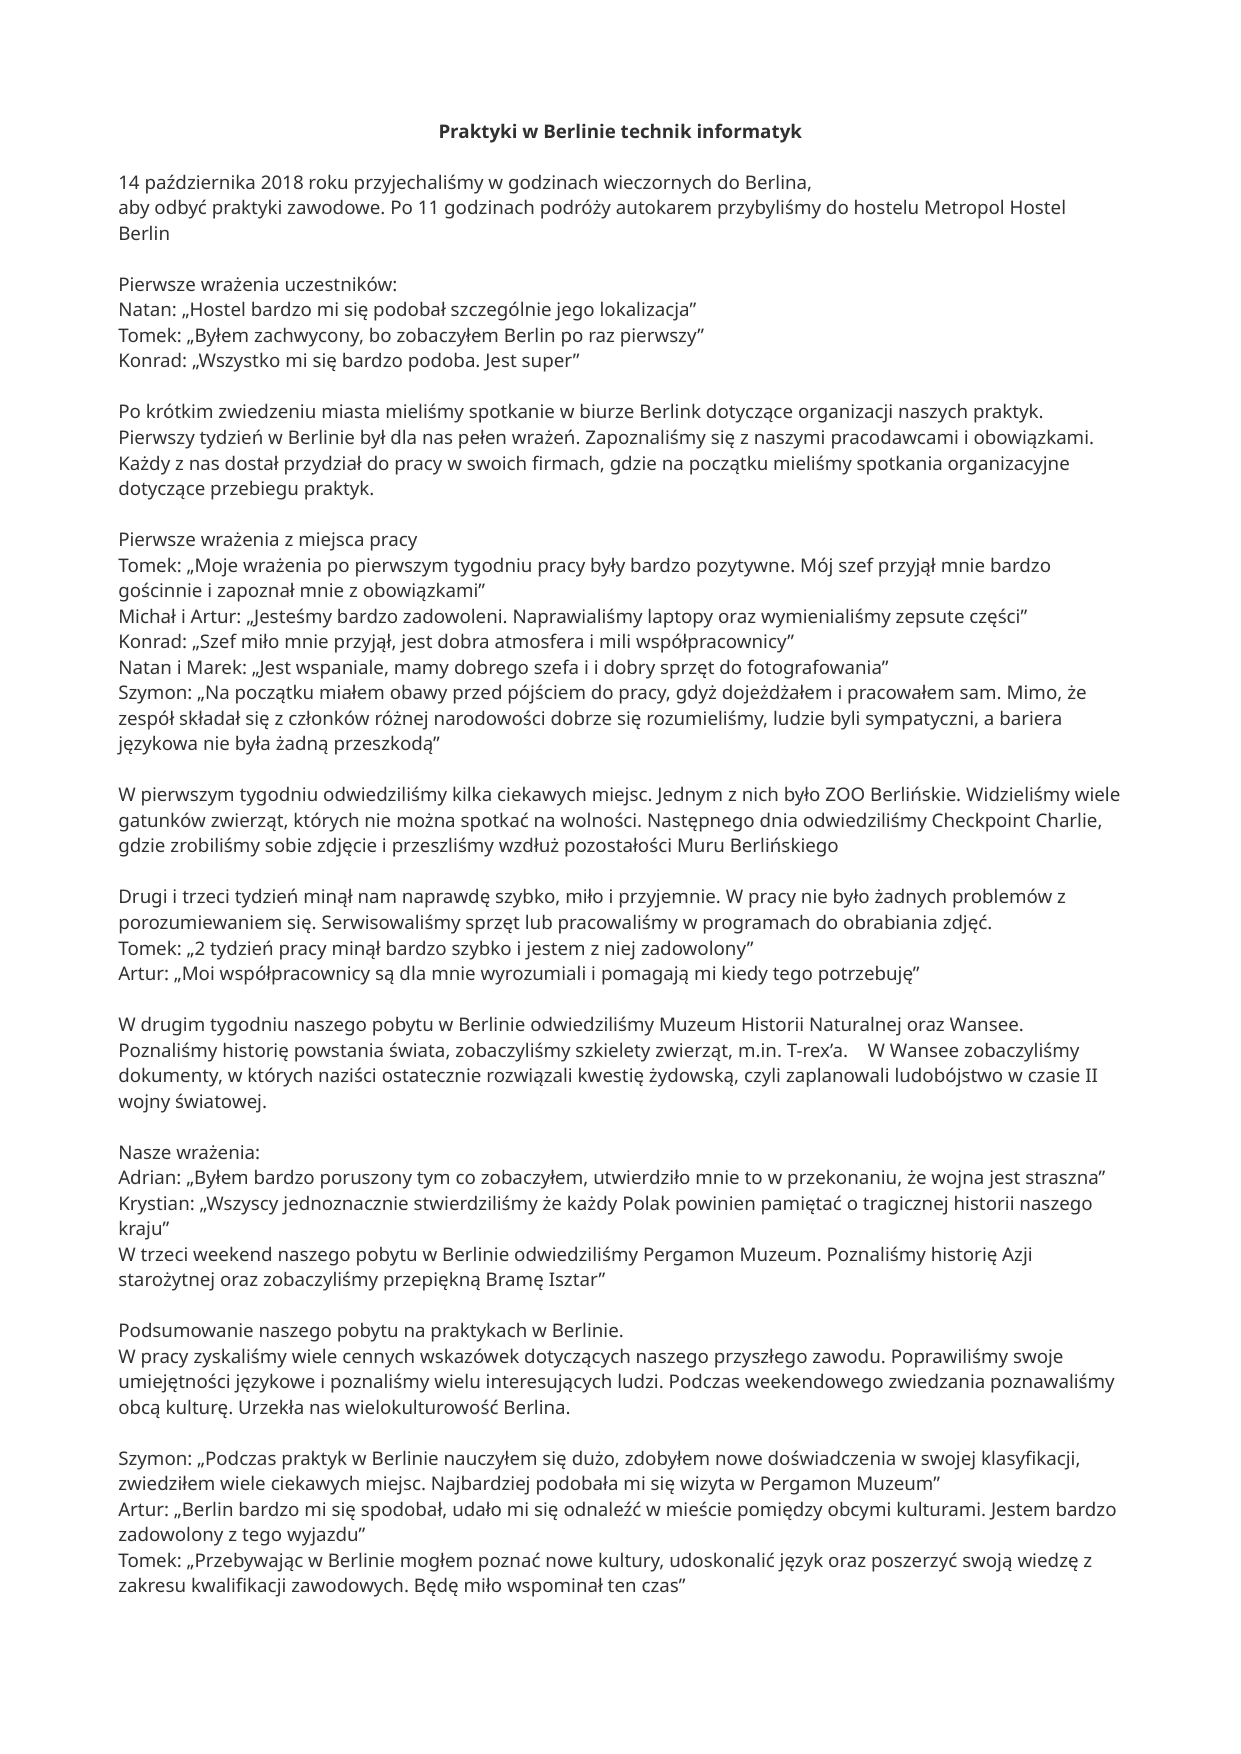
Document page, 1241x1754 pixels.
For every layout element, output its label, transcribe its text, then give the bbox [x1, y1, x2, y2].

text aby odbyć praktyki zawodowe. Po 11 godzinach podróży autokarem przybyliśmy do hostelu Metropol Hostel Berlin [118, 195, 1122, 246]
text Tomek: „Przebywając w Berlinie mogłem poznać nowe kultury, udoskonalić język oraz poszerzyć swoją wiedzę z zakresu kwalifikacji zawodowych. Będę miło wspominał ten czas” [118, 1547, 1122, 1598]
text Adrian: „Byłem bardzo poruszony tym co zobaczyłem, utwierdziło mnie to w przekonaniu, że wojna jest straszna” [118, 1164, 1122, 1190]
text W pierwszym tygodniu odwiedziliśmy kilka ciekawych miejsc. Jednym z nich było ZOO Berlińskie. Widzieliśmy wiele gatunków zwierząt, których nie można spotkać na wolności. Następnego dnia odwiedziliśmy Checkpoint Charlie, gdzie zrobiliśmy sobie zdjęcie i przeszliśmy wzdłuż pozostałości Muru Berlińskiego [118, 782, 1122, 858]
text Szymon: „Na początku miałem obawy przed pójściem do pracy, gdyż dojeżdżałem i pracowałem sam. Mimo, że zespół składał się z członków różnej narodowości dobrze się rozumieliśmy, ludzie byli sympatyczni, a bariera językowa nie była żadną przeszkodą” [118, 679, 1122, 756]
text Tomek: „Byłem zachwycony, bo zobaczyłem Berlin po raz pierwszy” [118, 322, 1122, 348]
text Natan i Marek: „Jest wspaniale, mamy dobrego szefa i i dobry sprzęt do fotografowania” [118, 654, 1122, 679]
text Konrad: „Szef miło mnie przyjął, jest dobra atmosfera i mili współpracownicy” [118, 628, 1122, 654]
text Pierwsze wrażenia z miejsca pracy [118, 526, 1122, 552]
text Michał i Artur: „Jesteśmy bardzo zadowoleni. Naprawialiśmy laptopy oraz wymienialiśmy zepsute części” [118, 603, 1122, 628]
text Nasze wrażenia: [118, 1139, 1122, 1164]
text Konrad: „Wszystko mi się bardzo podoba. Jest super” [118, 348, 1122, 373]
text Praktyki w Berlinie technik informatyk [118, 118, 1122, 144]
text Artur: „Berlin bardzo mi się spodobał, udało mi się odnaleźć w mieście pomiędzy obcymi kulturami. Jestem bardzo zadowolony z tego wyjazdu” [118, 1496, 1122, 1547]
text Podsumowanie naszego pobytu na praktykach w Berlinie. [118, 1318, 1122, 1343]
text Drugi i trzeci tydzień minął nam naprawdę szybko, miło i przyjemnie. W pracy nie było żadnych problemów z porozumiewaniem się. Serwisowaliśmy sprzęt lub pracowaliśmy w programach do obrabiania zdjęć. [118, 884, 1122, 935]
text Szymon: „Podczas praktyk w Berlinie nauczyłem się dużo, zdobyłem nowe doświadczenia w swojej klasyfikacji, zwiedziłem wiele ciekawych miejsc. Najbardziej podobała mi się wizyta w Pergamon Muzeum” [118, 1445, 1122, 1496]
text Po krótkim zwiedzeniu miasta mieliśmy spotkanie w biurze Berlink dotyczące organizacji naszych praktyk. Pierwszy tydzień w Berlinie był dla nas pełen wrażeń. Zapoznaliśmy się z naszymi pracodawcami i obowiązkami. Każdy z nas dostał przydział do pracy w swoich firmach, gdzie na początku mieliśmy spotkania organizacyjne dotyczące przebiegu praktyk. [118, 399, 1122, 501]
text W trzeci weekend naszego pobytu w Berlinie odwiedziliśmy Pergamon Muzeum. Poznaliśmy historię Azji starożytnej oraz zobaczyliśmy przepiękną Bramę Isztar” [118, 1241, 1122, 1292]
text W pracy zyskaliśmy wiele cennych wskazówek dotyczących naszego przyszłego zawodu. Poprawiliśmy swoje umiejętności językowe i poznaliśmy wielu interesujących ludzi. Podczas weekendowego zwiedzania poznawaliśmy obcą kulturę. Urzekła nas wielokulturowość Berlina. [118, 1343, 1122, 1420]
text Tomek: „2 tydzień pracy minął bardzo szybko i jestem z niej zadowolony” [118, 935, 1122, 960]
text Natan: „Hostel bardzo mi się podobał szczególnie jego lokalizacja” [118, 297, 1122, 322]
text Krystian: „Wszyscy jednoznacznie stwierdziliśmy że każdy Polak powinien pamiętać o tragicznej historii naszego kraju” [118, 1190, 1122, 1241]
text Tomek: „Moje wrażenia po pierwszym tygodniu pracy były bardzo pozytywne. Mój szef przyjął mnie bardzo gościnnie i zapoznał mnie z obowiązkami” [118, 552, 1122, 603]
text Pierwsze wrażenia uczestników: [118, 271, 1122, 297]
text 14 października 2018 roku przyjechaliśmy w godzinach wieczornych do Berlina, [118, 169, 1122, 195]
text Artur: „Moi współpracownicy są dla mnie wyrozumiali i pomagają mi kiedy tego potrzebuję” [118, 960, 1122, 986]
text W drugim tygodniu naszego pobytu w Berlinie odwiedziliśmy Muzeum Historii Naturalnej oraz Wansee. Poznaliśmy historię powstania świata, zobaczyliśmy szkielety zwierząt, m.in. T-rex’a. W Wansee zobaczyliśmy dokumenty, w których naziści ostatecznie rozwiązali kwestię żydowską, czyli zaplanowali ludobójstwo w czasie II wojny światowej. [118, 1011, 1122, 1113]
